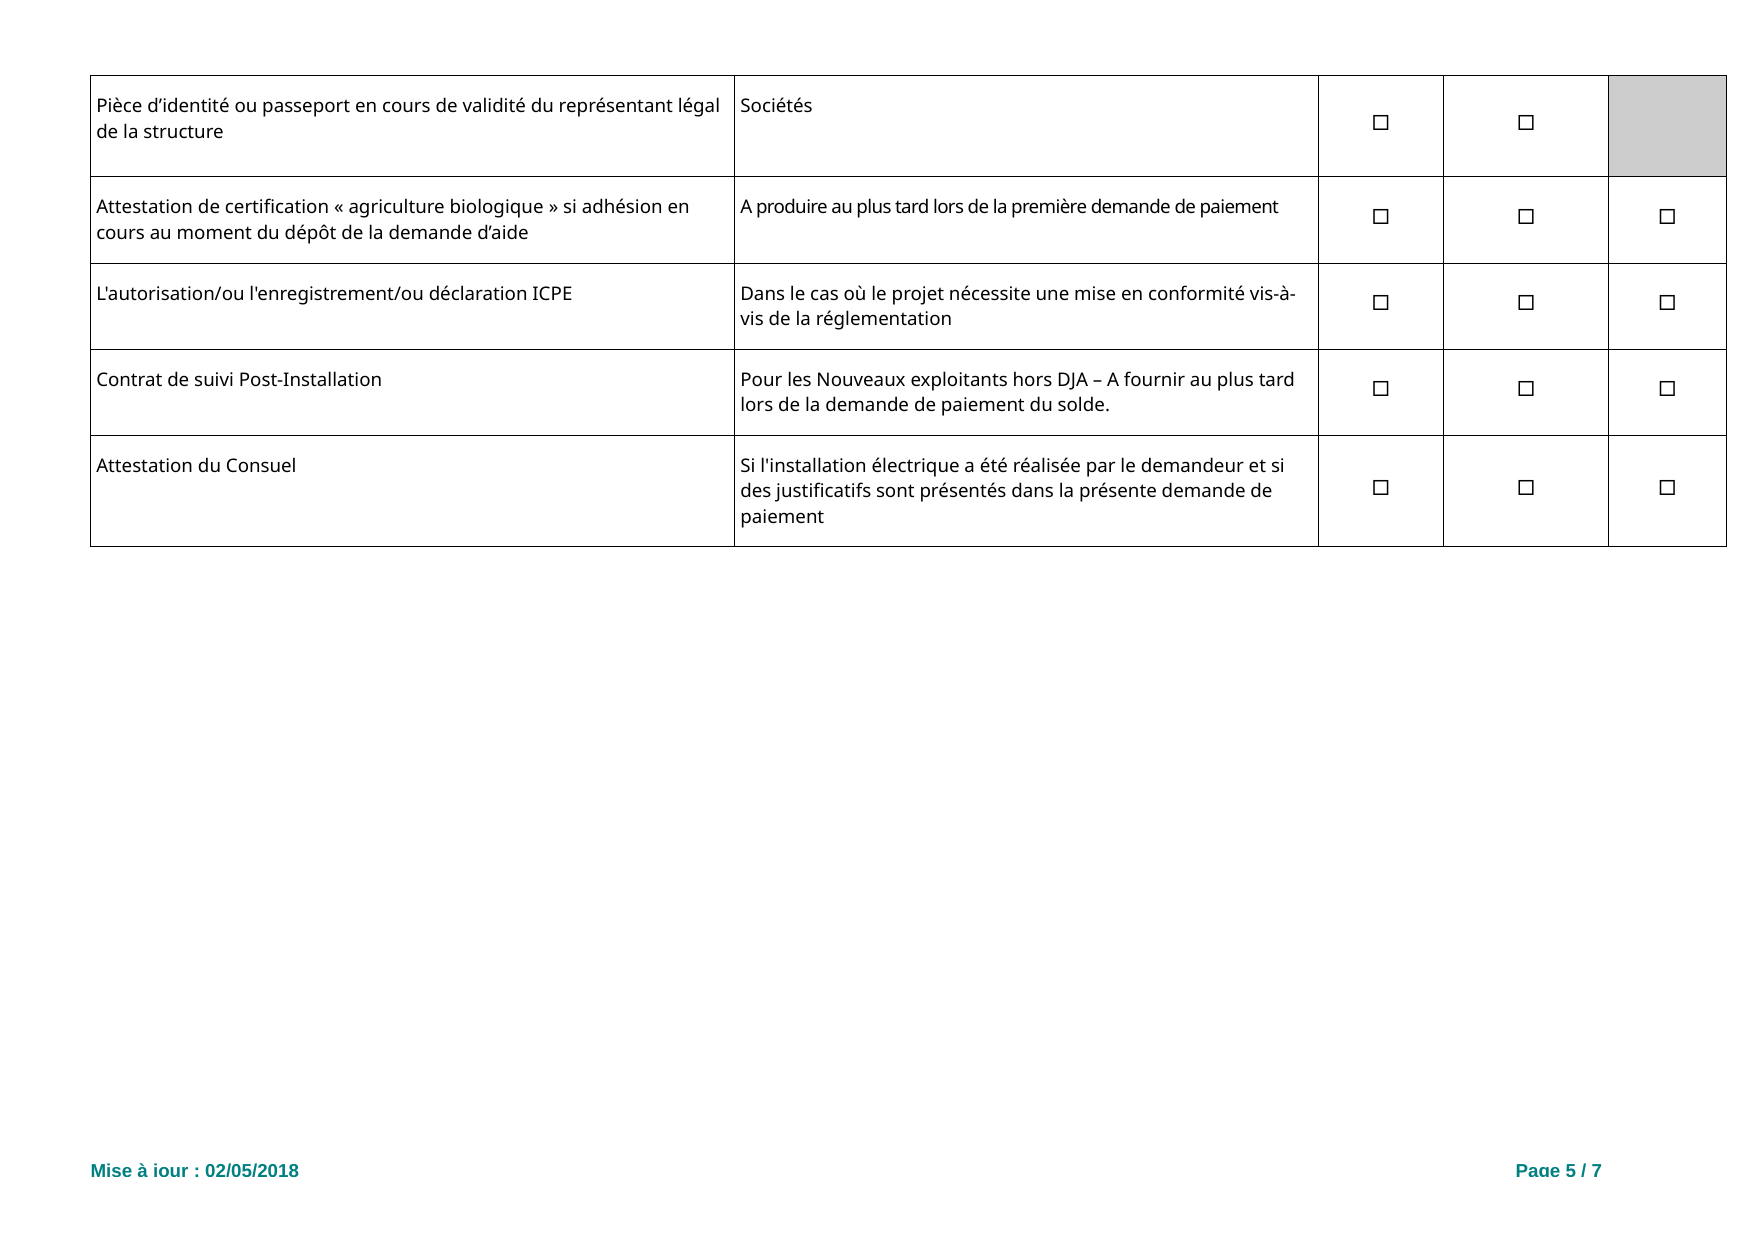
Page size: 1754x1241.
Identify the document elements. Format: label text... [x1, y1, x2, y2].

table_cell  [1319, 436, 1443, 546]
table_cell  [1444, 436, 1608, 546]
table_cell L'autorisation/ou l'enregistrement/ou déclaration ICPE [91, 264, 734, 348]
table_cell  [1319, 350, 1443, 435]
table_cell Pour les Nouveaux exploitants hors DJA – A fournir au plus tard lors de la demande de paiement du solde. [735, 350, 1318, 435]
table_cell  [1319, 264, 1443, 348]
table_cell Sociétés [735, 76, 1318, 176]
table_cell [1609, 76, 1726, 176]
table_cell  [1444, 350, 1608, 435]
table_cell  [1444, 76, 1608, 176]
table_cell  [1319, 177, 1443, 262]
table_cell  [1609, 264, 1726, 348]
table_cell [90, 547, 1726, 767]
table_cell  [1319, 76, 1443, 176]
table_cell Contrat de suivi Post-Installation [91, 350, 734, 435]
table_cell A produire au plus tard lors de la première demande de paiement [735, 177, 1318, 262]
table_cell Attestation de certification « agriculture biologique » si adhésion en cours au moment du dépôt de la demande d’aide [91, 177, 734, 262]
table_cell Dans le cas où le projet nécessite une mise en conformité vis-à-vis de la réglementation [735, 264, 1318, 348]
table_cell  [1444, 177, 1608, 262]
table_cell  [1444, 264, 1608, 348]
table_cell  [1609, 177, 1726, 262]
table_cell  [1609, 350, 1726, 435]
table_cell Pièce d’identité ou passeport en cours de validité du représentant légal de la structure [91, 76, 734, 176]
table_cell  [1609, 436, 1726, 546]
table_cell Attestation du Consuel [91, 436, 734, 546]
table_cell Si l'installation électrique a été réalisée par le demandeur et si des justificatifs sont présentés dans la présente demande de paiement [735, 436, 1318, 546]
